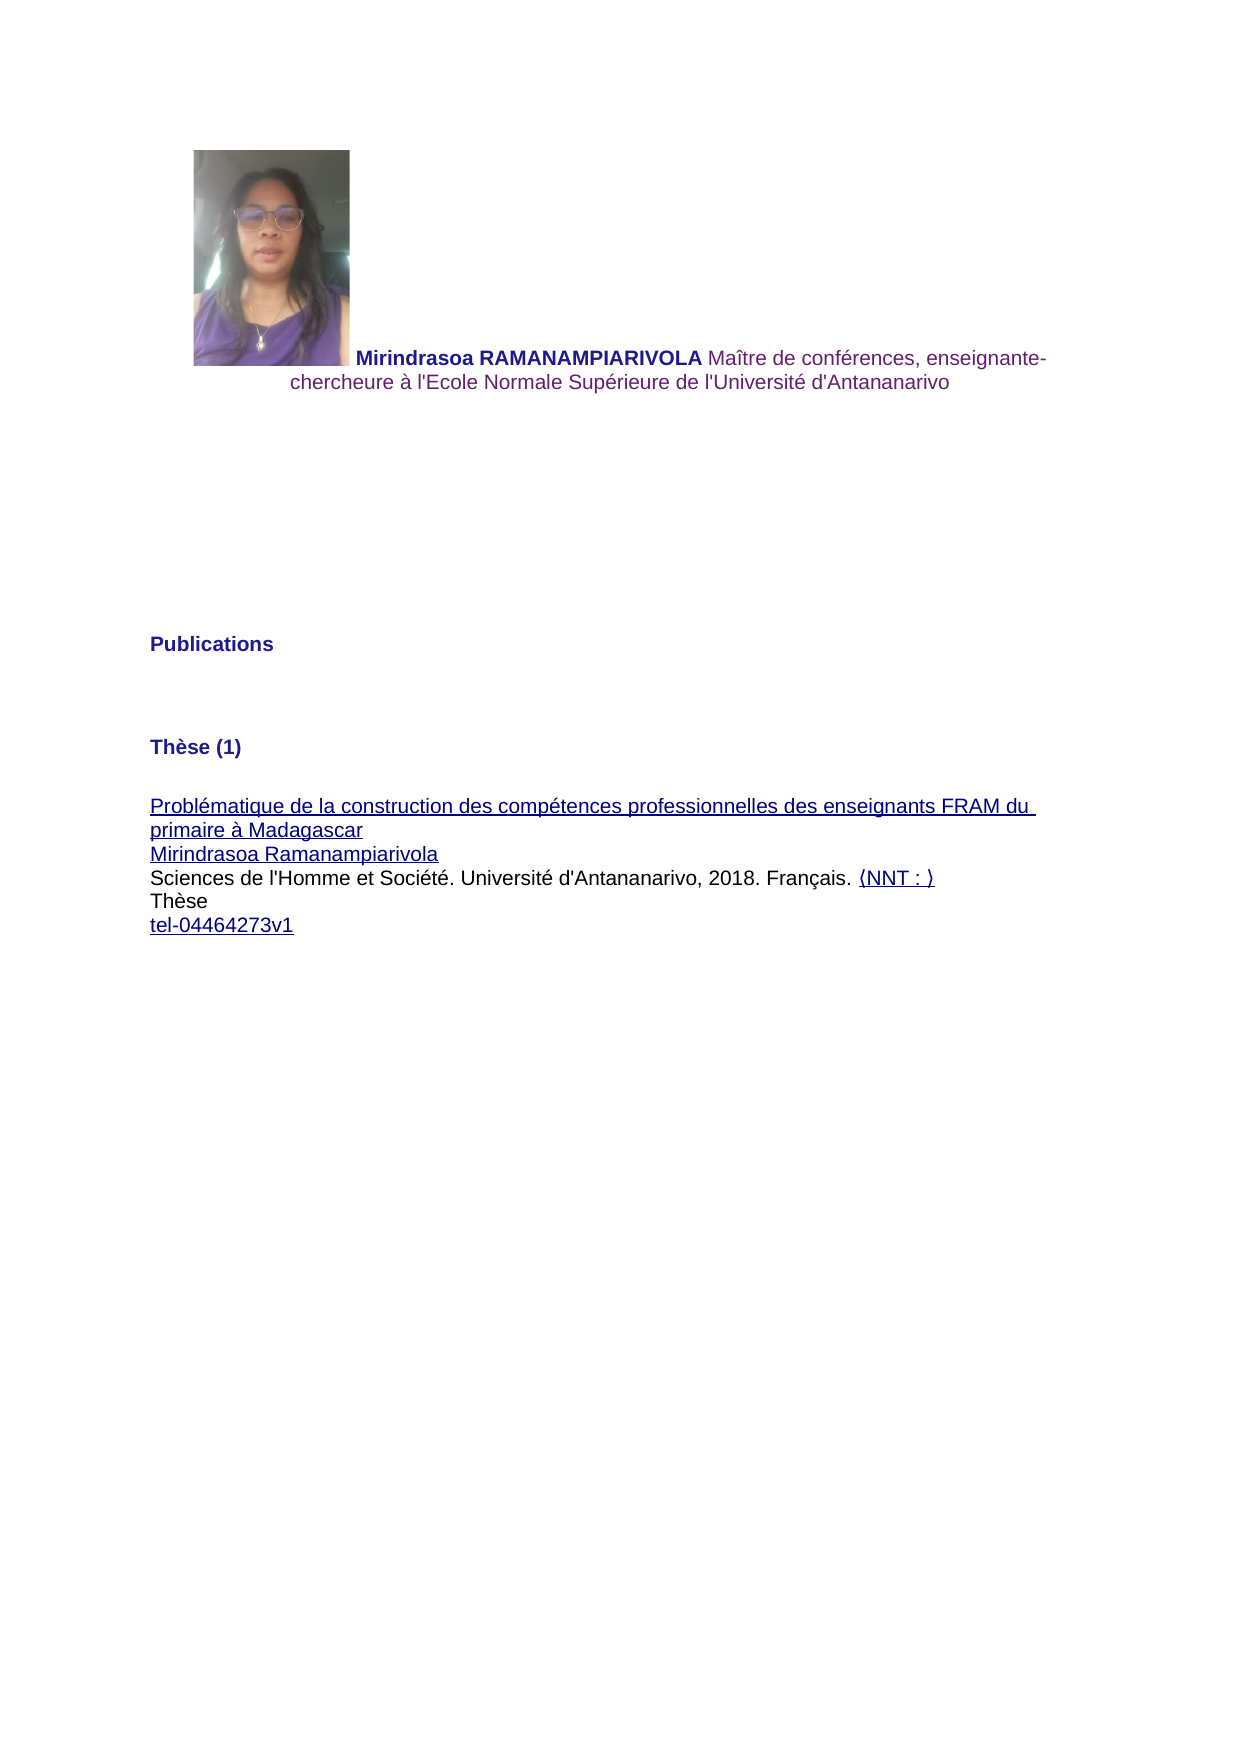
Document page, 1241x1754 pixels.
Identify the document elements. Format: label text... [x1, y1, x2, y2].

picture [193, 150, 350, 366]
subtitle Mirindrasoa RAMANAMPIARIVOLA Maître de conférences, enseignante-chercheure à l'Ecole Normale Supérieure de l'Université d'Antananarivo [150, 150, 1090, 393]
subtitle Publications [150, 632, 1090, 656]
table_header Problématique de la construction des compétences professionnelles des enseignants FRAM du primaire à Madagascar Mirindrasoa Ramanampiarivola Sciences de l'Homme et Société. Université d'Antananarivo, 2018. Français. ⟨NNT : ⟩ Thèse tel-04464273v1 [150, 794, 1090, 937]
subtitle Thèse (1) [150, 735, 1090, 759]
